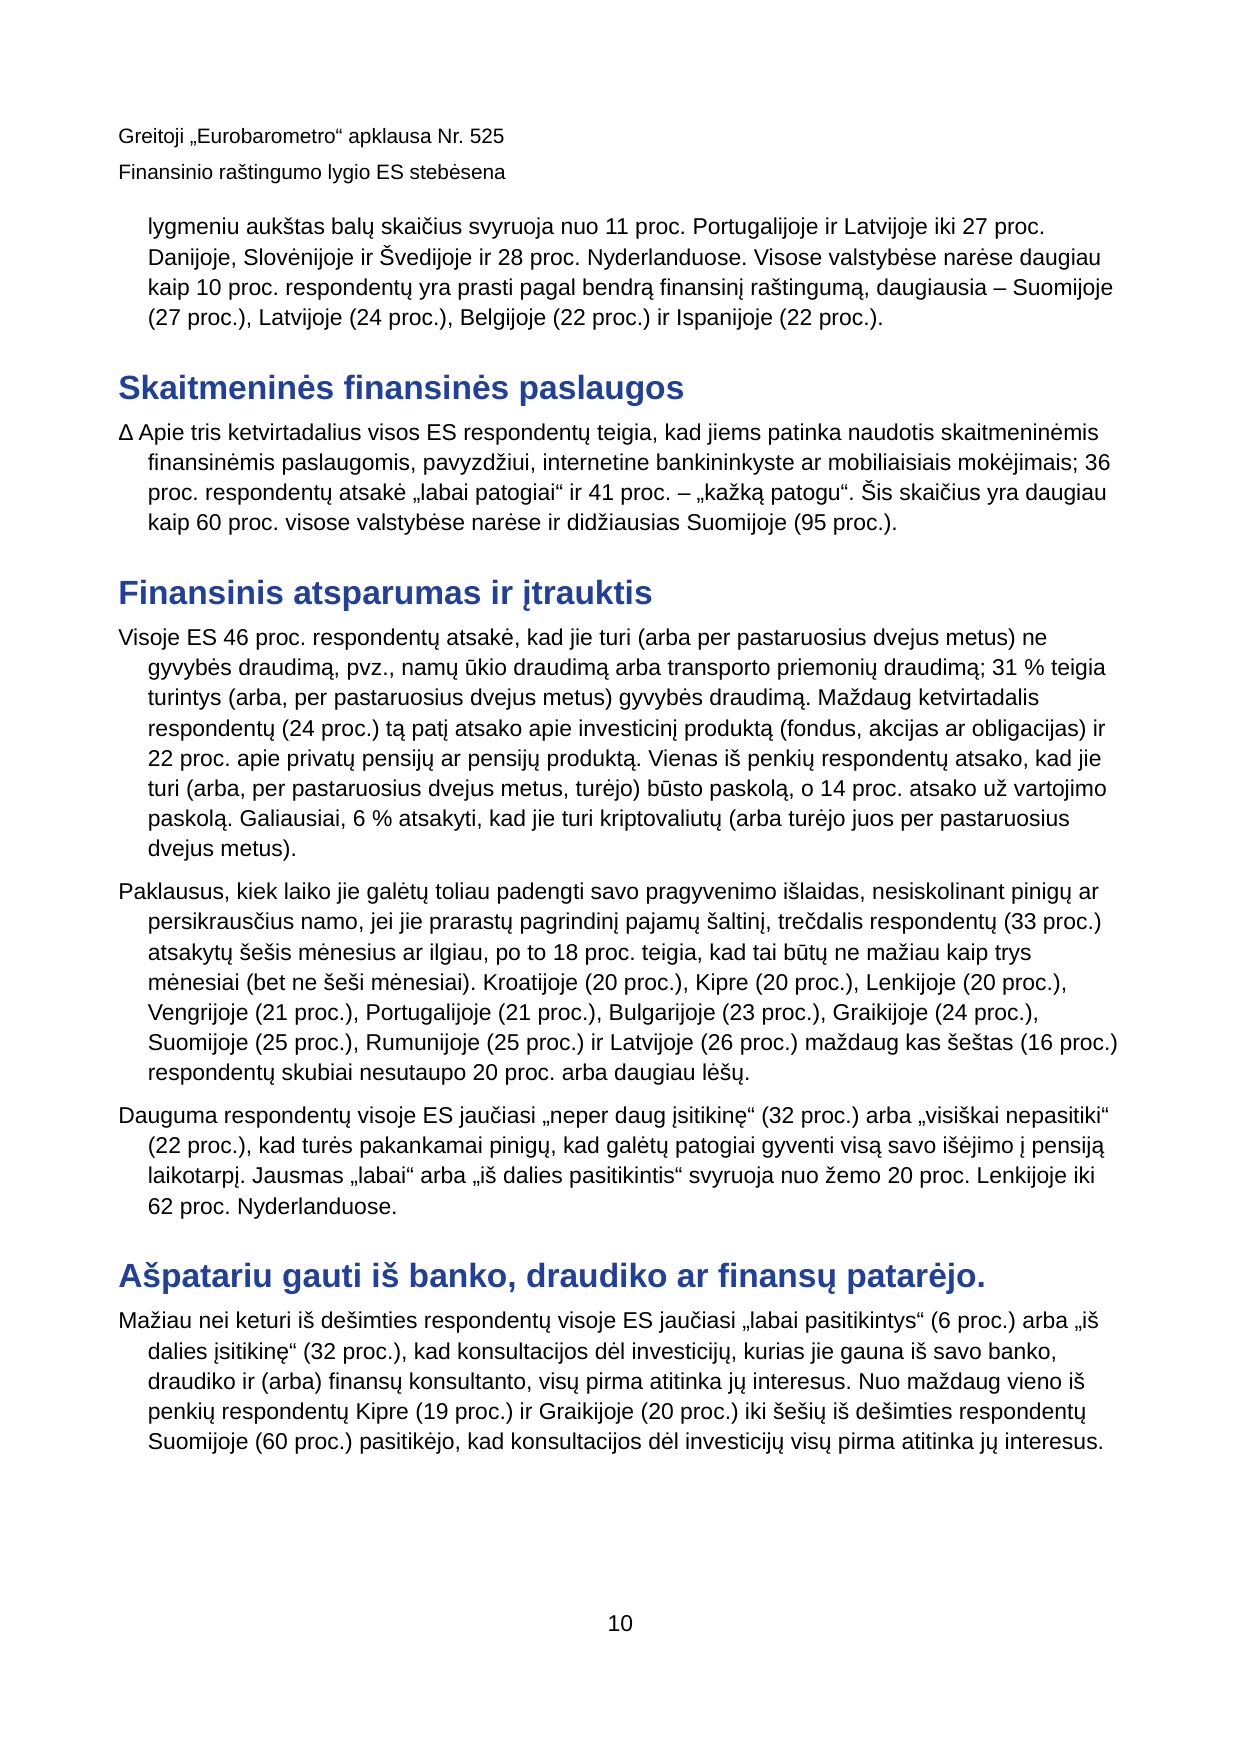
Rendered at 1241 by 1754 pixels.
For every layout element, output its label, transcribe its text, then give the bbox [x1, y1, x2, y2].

list lygmeniu aukštas balų skaičius svyruoja nuo 11 proc. Portugalijoje ir Latvijoje iki 27 proc. Danijoje, Slovėnijoje ir Švedijoje ir 28 proc. Nyderlanduose. Visose valstybėse narėse daugiau kaip 10 proc. respondentų yra prasti pagal bendrą finansinį raštingumą, daugiausia – Suomijoje (27 proc.), Latvijoje (24 proc.), Belgijoje (22 proc.) ir Ispanijoje (22 proc.). [118, 213, 1122, 330]
list Paklausus, kiek laiko jie galėtų toliau padengti savo pragyvenimo išlaidas, nesiskolinant pinigų ar persikrausčius namo, jei jie prarastų pagrindinį pajamų šaltinį, trečdalis respondentų (33 proc.) atsakytų šešis mėnesius ar ilgiau, po to 18 proc. teigia, kad tai būtų ne mažiau kaip trys mėnesiai (bet ne šeši mėnesiai). Kroatijoje (20 proc.), Kipre (20 proc.), Lenkijoje (20 proc.), Vengrijoje (21 proc.), Portugalijoje (21 proc.), Bulgarijoje (23 proc.), Graikijoje (24 proc.), Suomijoje (25 proc.), Rumunijoje (25 proc.) ir Latvijoje (26 proc.) maždaug kas šeštas (16 proc.) respondentų skubiai nesutaupo 20 proc. arba daugiau lėšų. [118, 878, 1122, 1086]
list Δ Apie tris ketvirtadalius visos ES respondentų teigia, kad jiems patinka naudotis skaitmeninėmis finansinėmis paslaugomis, pavyzdžiui, internetine bankininkyste ar mobiliaisiais mokėjimais; 36 proc. respondentų atsakė „labai patogiai“ ir 41 proc. – „kažką patogu“. Šis skaičius yra daugiau kaip 60 proc. visose valstybėse narėse ir didžiausias Suomijoje (95 proc.). [118, 419, 1122, 536]
list Dauguma respondentų visoje ES jaučiasi „neper daug įsitikinę“ (32 proc.) arba „visiškai nepasitiki“ (22 proc.), kad turės pakankamai pinigų, kad galėtų patogiai gyventi visą savo išėjimo į pensiją laikotarpį. Jausmas „labai“ arba „iš dalies pasitikintis“ svyruoja nuo žemo 20 proc. Lenkijoje iki 62 proc. Nyderlanduose. [118, 1102, 1122, 1219]
subtitle Skaitmeninės finansinės paslaugos [118, 367, 1122, 406]
list Mažiau nei keturi iš dešimties respondentų visoje ES jaučiasi „labai pasitikintys“ (6 proc.) arba „iš dalies įsitikinę“ (32 proc.), kad konsultacijos dėl investicijų, kurias jie gauna iš savo banko, draudiko ir (arba) finansų konsultanto, visų pirma atitinka jų interesus. Nuo maždaug vieno iš penkių respondentų Kipre (19 proc.) ir Graikijoje (20 proc.) iki šešių iš dešimties respondentų Suomijoje (60 proc.) pasitikėjo, kad konsultacijos dėl investicijų visų pirma atitinka jų interesus. [118, 1307, 1122, 1454]
subtitle Finansinis atsparumas ir įtrauktis [118, 573, 1122, 611]
subtitle Ašpatariu gauti iš banko, draudiko ar finansų patarėjo. [118, 1256, 1122, 1295]
list Visoje ES 46 proc. respondentų atsakė, kad jie turi (arba per pastaruosius dvejus metus) ne gyvybės draudimą, pvz., namų ūkio draudimą arba transporto priemonių draudimą; 31 % teigia turintys (arba, per pastaruosius dvejus metus) gyvybės draudimą. Maždaug ketvirtadalis respondentų (24 proc.) tą patį atsako apie investicinį produktą (fondus, akcijas ar obligacijas) ir 22 proc. apie privatų pensijų ar pensijų produktą. Vienas iš penkių respondentų atsako, kad jie turi (arba, per pastaruosius dvejus metus, turėjo) būsto paskolą, o 14 proc. atsako už vartojimo paskolą. Galiausiai, 6 % atsakyti, kad jie turi kriptovaliutų (arba turėjo juos per pastaruosius dvejus metus). [118, 624, 1122, 862]
